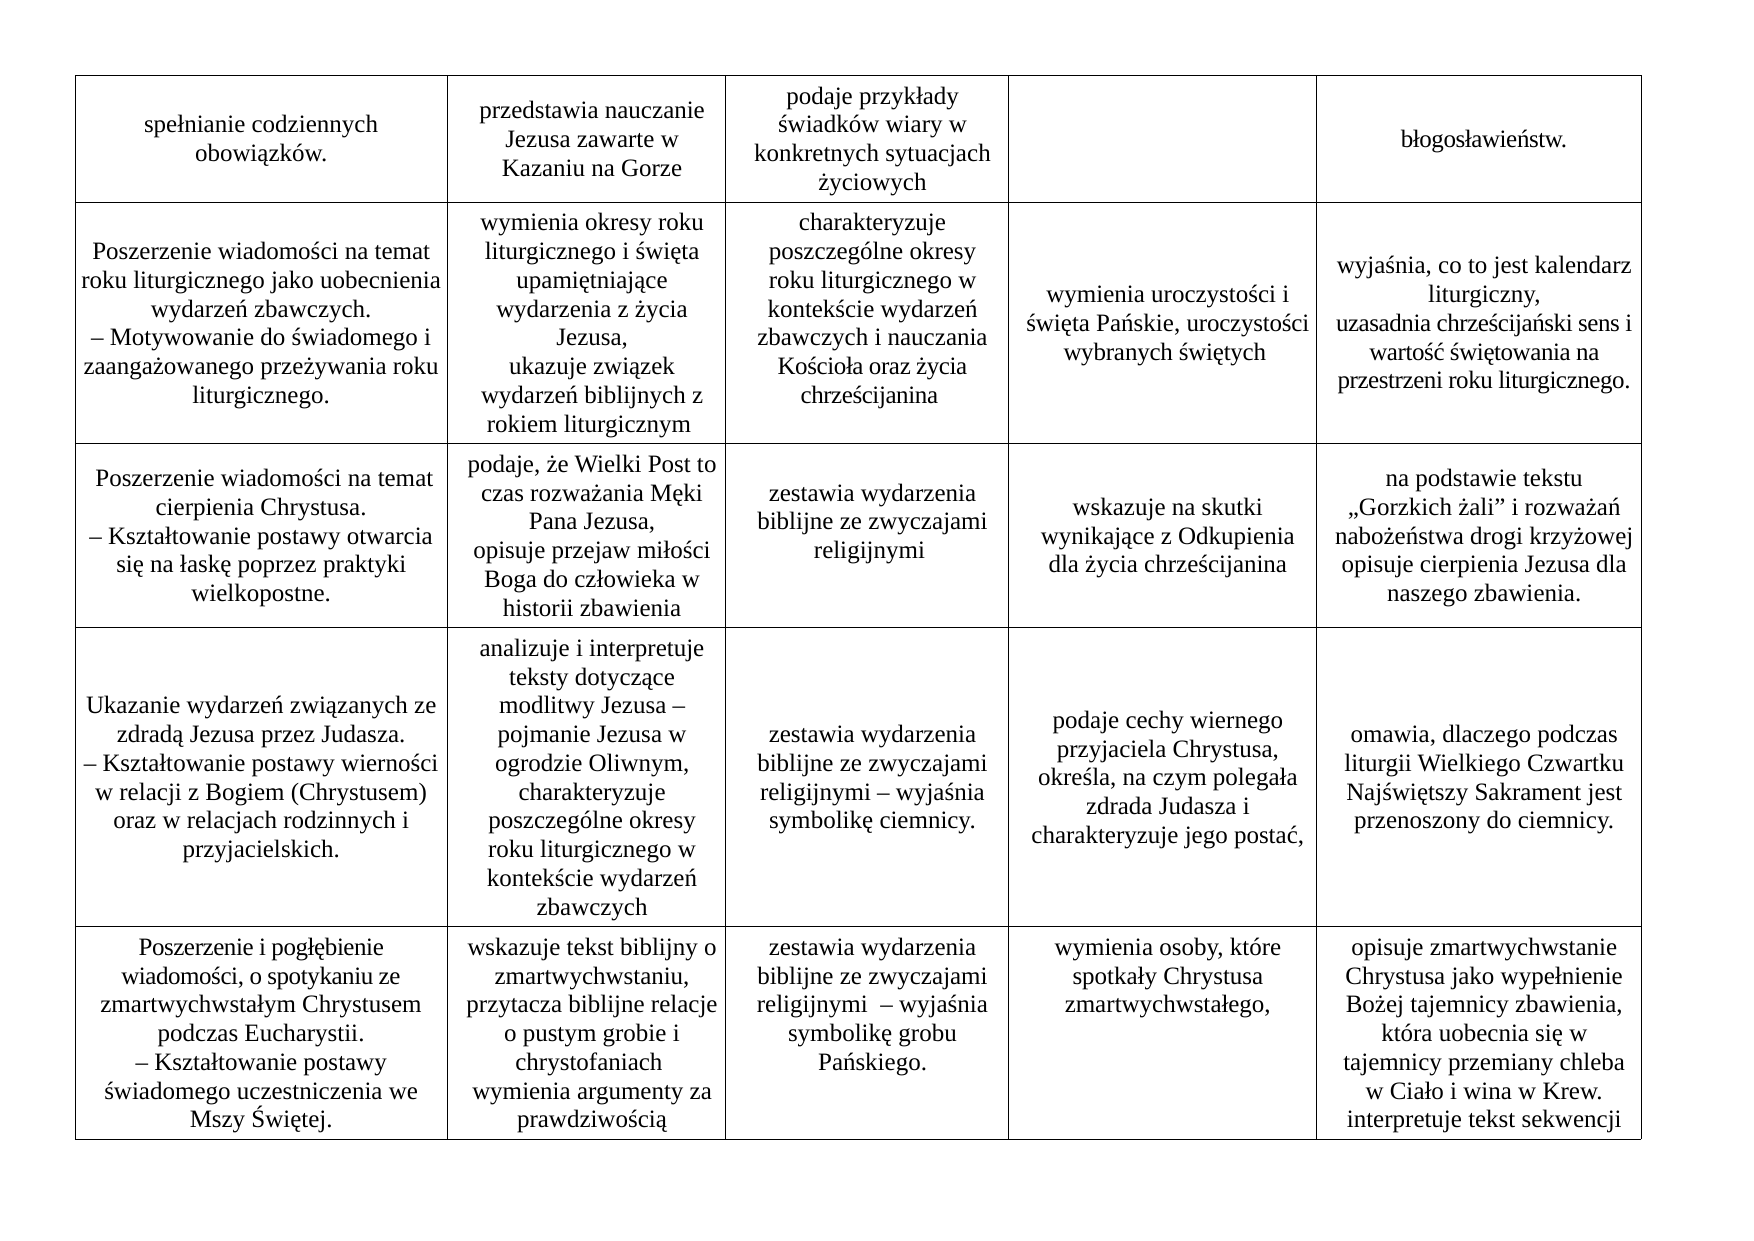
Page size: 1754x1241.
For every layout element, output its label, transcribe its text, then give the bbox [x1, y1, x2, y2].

table_cell podaje przykłady świadków wiary w konkretnych sytuacjach życiowych [726, 76, 1008, 202]
table_cell wymienia uroczystości i święta Pańskie, uroczystości wybranych świętych [1009, 203, 1316, 443]
table_cell analizuje i interpretuje teksty dotyczące modlitwy Jezusa – pojmanie Jezusa w ogrodzie Oliwnym, charakteryzuje poszczególne okresy roku liturgicznego w kontekście wydarzeń zbawczych [448, 628, 725, 926]
table_cell opisuje zmartwychwstanie Chrystusa jako wypełnienie Bożej tajemnicy zbawienia, która uobecnia się w tajemnicy przemiany chleba w Ciało i wina w Krew. interpretuje tekst sekwencji [1317, 927, 1641, 1139]
table_cell Poszerzenie wiadomości na temat cierpienia Chrystusa. – Kształtowanie postawy otwarcia się na łaskę poprzez praktyki wielkopostne. [76, 444, 447, 627]
table_cell charakteryzuje poszczególne okresy roku liturgicznego w kontekście wydarzeń zbawczych i nauczania Kościoła oraz życia chrześcijanina [726, 203, 1008, 443]
table_cell na podstawie tekstu „Gorzkich żali” i rozważań nabożeństwa drogi krzyżowej opisuje cierpienia Jezusa dla naszego zbawienia. [1317, 444, 1641, 627]
table_cell błogosławieństw. [1317, 76, 1641, 202]
table_cell zestawia wydarzenia biblijne ze zwyczajami religijnymi – wyjaśnia symbolikę grobu Pańskiego. [726, 927, 1008, 1139]
table_cell spełnianie codziennych obowiązków. [76, 76, 447, 202]
table_cell omawia, dlaczego podczas liturgii Wielkiego Czwartku Najświętszy Sakrament jest przenoszony do ciemnicy. [1317, 628, 1641, 926]
table_cell wymienia osoby, które spotkały Chrystusa zmartwychwstałego, [1009, 927, 1316, 1139]
table_cell podaje, że Wielki Post to czas rozważania Męki Pana Jezusa, opisuje przejaw miłości Boga do człowieka w historii zbawienia [448, 444, 725, 627]
table_cell wskazuje na skutki wynikające z Odkupienia dla życia chrześcijanina [1009, 444, 1316, 627]
table_cell podaje cechy wiernego przyjaciela Chrystusa, określa, na czym polegała zdrada Judasza i charakteryzuje jego postać, [1009, 628, 1316, 926]
table_cell Poszerzenie i pogłębienie wiadomości, o spotykaniu ze zmartwychwstałym Chrystusem podczas Eucharystii. – Kształtowanie postawy świadomego uczestniczenia we Mszy Świętej. [76, 927, 447, 1139]
table_cell wyjaśnia, co to jest kalendarz liturgiczny, uzasadnia chrześcijański sens i wartość świętowania na przestrzeni roku liturgicznego. [1317, 203, 1641, 443]
table_cell przedstawia nauczanie Jezusa zawarte w Kazaniu na Gorze [448, 76, 725, 202]
table_cell Ukazanie wydarzeń związanych ze zdradą Jezusa przez Judasza. – Kształtowanie postawy wierności w relacji z Bogiem (Chrystusem) oraz w relacjach rodzinnych i przyjacielskich. [76, 628, 447, 926]
table_cell Poszerzenie wiadomości na temat roku liturgicznego jako uobecnienia wydarzeń zbawczych. – Motywowanie do świadomego i zaangażowanego przeżywania roku liturgicznego. [76, 203, 447, 443]
table_cell wskazuje tekst biblijny o zmartwychwstaniu, przytacza biblijne relacje o pustym grobie i chrystofaniach wymienia argumenty za prawdziwością [448, 927, 725, 1139]
table_cell zestawia wydarzenia biblijne ze zwyczajami religijnymi [726, 444, 1008, 627]
table_cell wymienia okresy roku liturgicznego i święta upamiętniające wydarzenia z życia Jezusa, ukazuje związek wydarzeń biblijnych z rokiem liturgicznym [448, 203, 725, 443]
table_cell [1009, 76, 1316, 202]
table_cell zestawia wydarzenia biblijne ze zwyczajami religijnymi – wyjaśnia symbolikę ciemnicy. [726, 628, 1008, 926]
